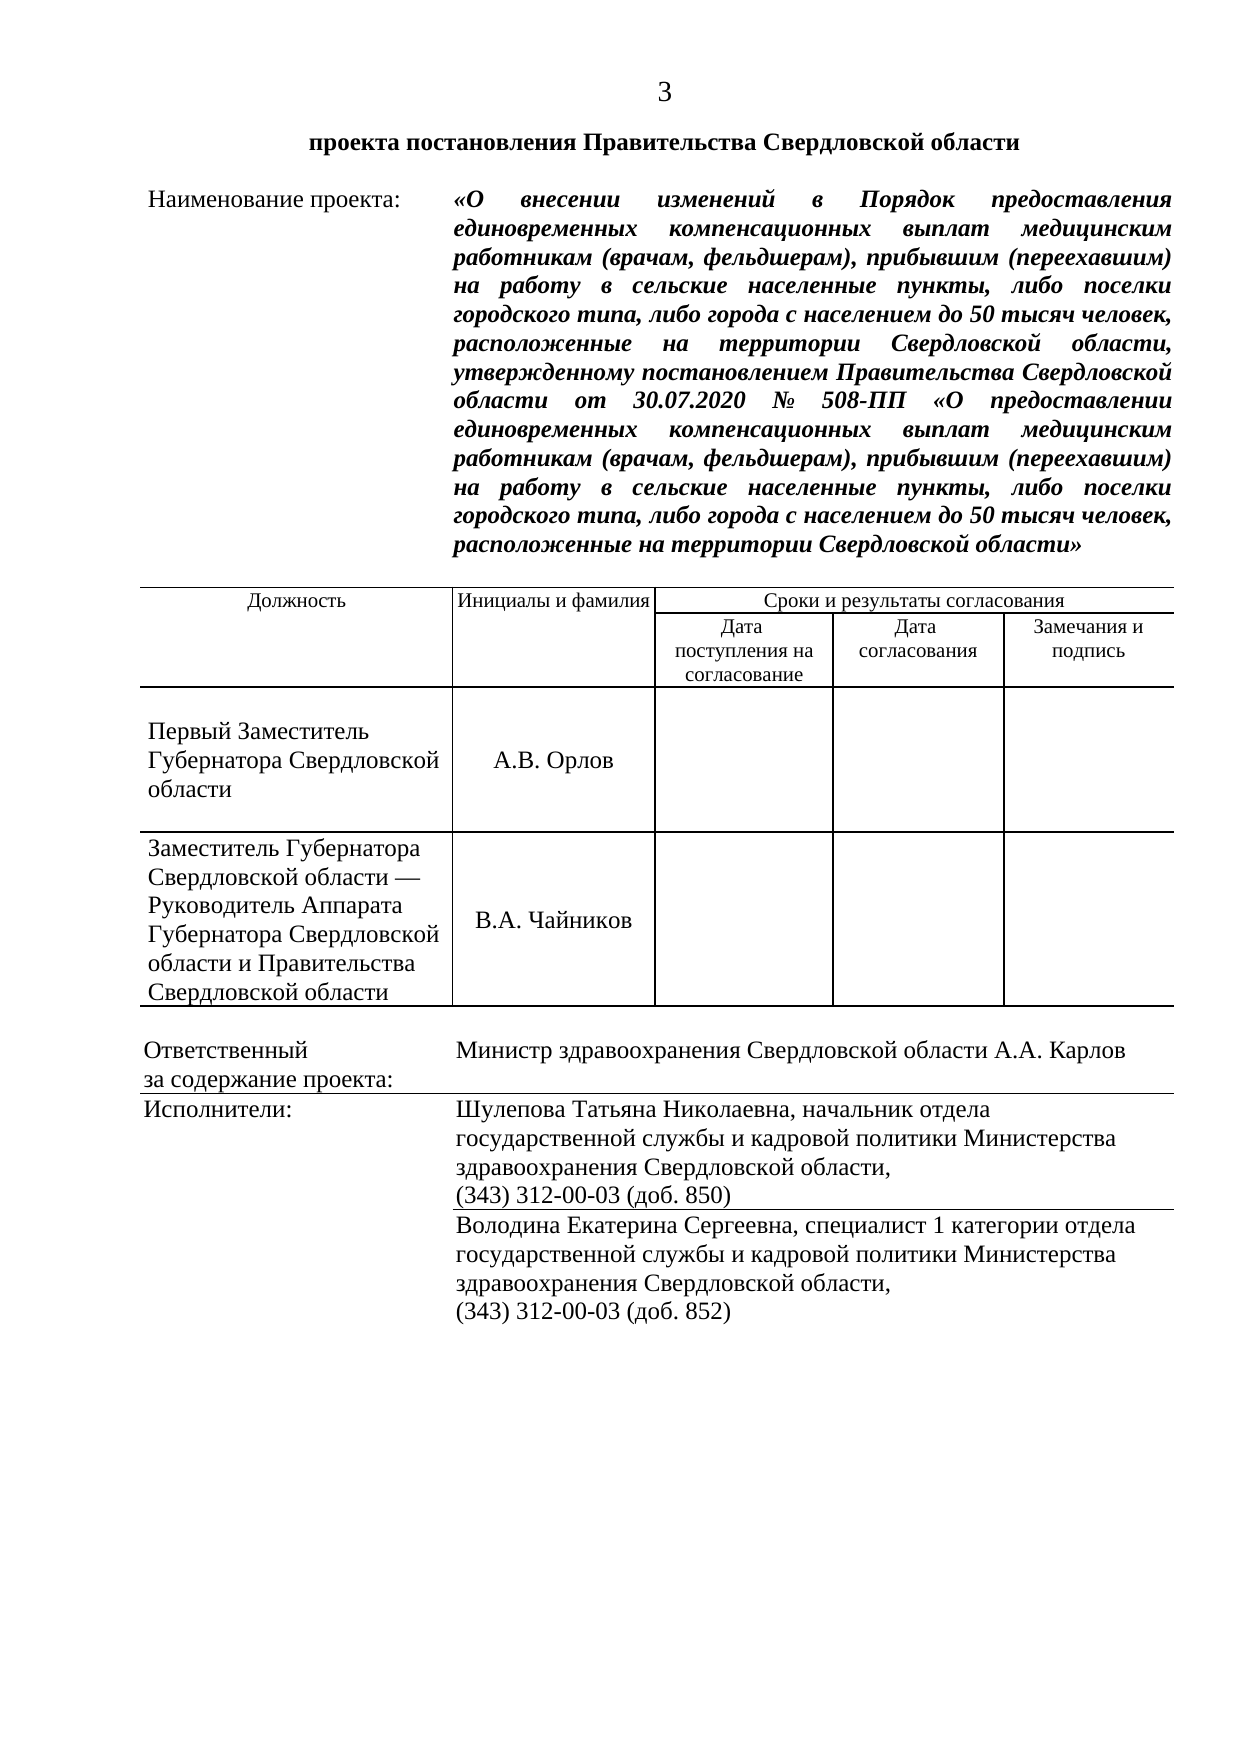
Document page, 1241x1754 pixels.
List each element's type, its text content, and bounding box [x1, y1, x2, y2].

table_cell Исполнители: [140, 1094, 453, 1209]
table_header Сроки и результаты согласования [656, 588, 1174, 612]
table_header Наименование проекта: [145, 184, 450, 558]
table_cell [834, 833, 1003, 1005]
table_cell [1005, 688, 1174, 831]
table_cell В.А. Чайников [453, 833, 654, 1005]
table_cell Заместитель Губернатора Свердловской области — Руководитель Аппарата Губернатора Свердловской области и Правительства Свердловской области [140, 833, 452, 1005]
table_cell Дата поступления на согласование [656, 614, 832, 686]
table_header Должность [140, 588, 452, 686]
table_header Инициалы и фамилия [453, 588, 654, 686]
table_cell [656, 833, 832, 1005]
table_cell Замечания и подпись [1005, 614, 1174, 686]
table_cell А.В. Орлов [453, 688, 654, 831]
table_cell Первый Заместитель Губернатора Свердловской области [140, 688, 452, 831]
table_cell [1005, 833, 1174, 1005]
table_cell Ответственный за содержание проекта: [140, 1007, 453, 1093]
table_cell Володина Екатерина Сергеевна, специалист 1 категории отдела государственной службы и кадровой политики Министерства здравоохранения Свердловской области, (343) 312-00-03 (доб. 852) [453, 1210, 1174, 1334]
text проекта постановления Правительства Свердловской области [148, 127, 1181, 155]
table_cell [140, 1209, 453, 1334]
table_cell Министр здравоохранения Свердловской области А.А. Карлов [453, 1007, 1174, 1093]
table_cell [834, 688, 1003, 831]
table_cell [656, 688, 832, 831]
table_header «О внесении изменений в Порядок предоставления единовременных компенсационных выплат медицинским работникам (врачам, фельдшерам), прибывшим (переехавшим) на работу в сельские населенные пункты, либо поселки городского типа, либо города с населением до 50 тысяч человек, расположенные на территории Свердловской области, утвержденному постановлением Правительства Свердловской области от 30.07.2020 № 508-ПП «О предоставлении единовременных компенсационных выплат медицинским работникам (врачам, фельдшерам), прибывшим (переехавшим) на работу в сельские населенные пункты, либо поселки городского типа, либо города с населением до 50 тысяч человек, расположенные на территории Свердловской области» [450, 184, 1178, 558]
table_cell Шулепова Татьяна Николаевна, начальник отдела государственной службы и кадровой политики Министерства здравоохранения Свердловской области, (343) 312-00-03 (доб. 850) [453, 1094, 1174, 1209]
table_cell Дата согласования [834, 614, 1003, 686]
